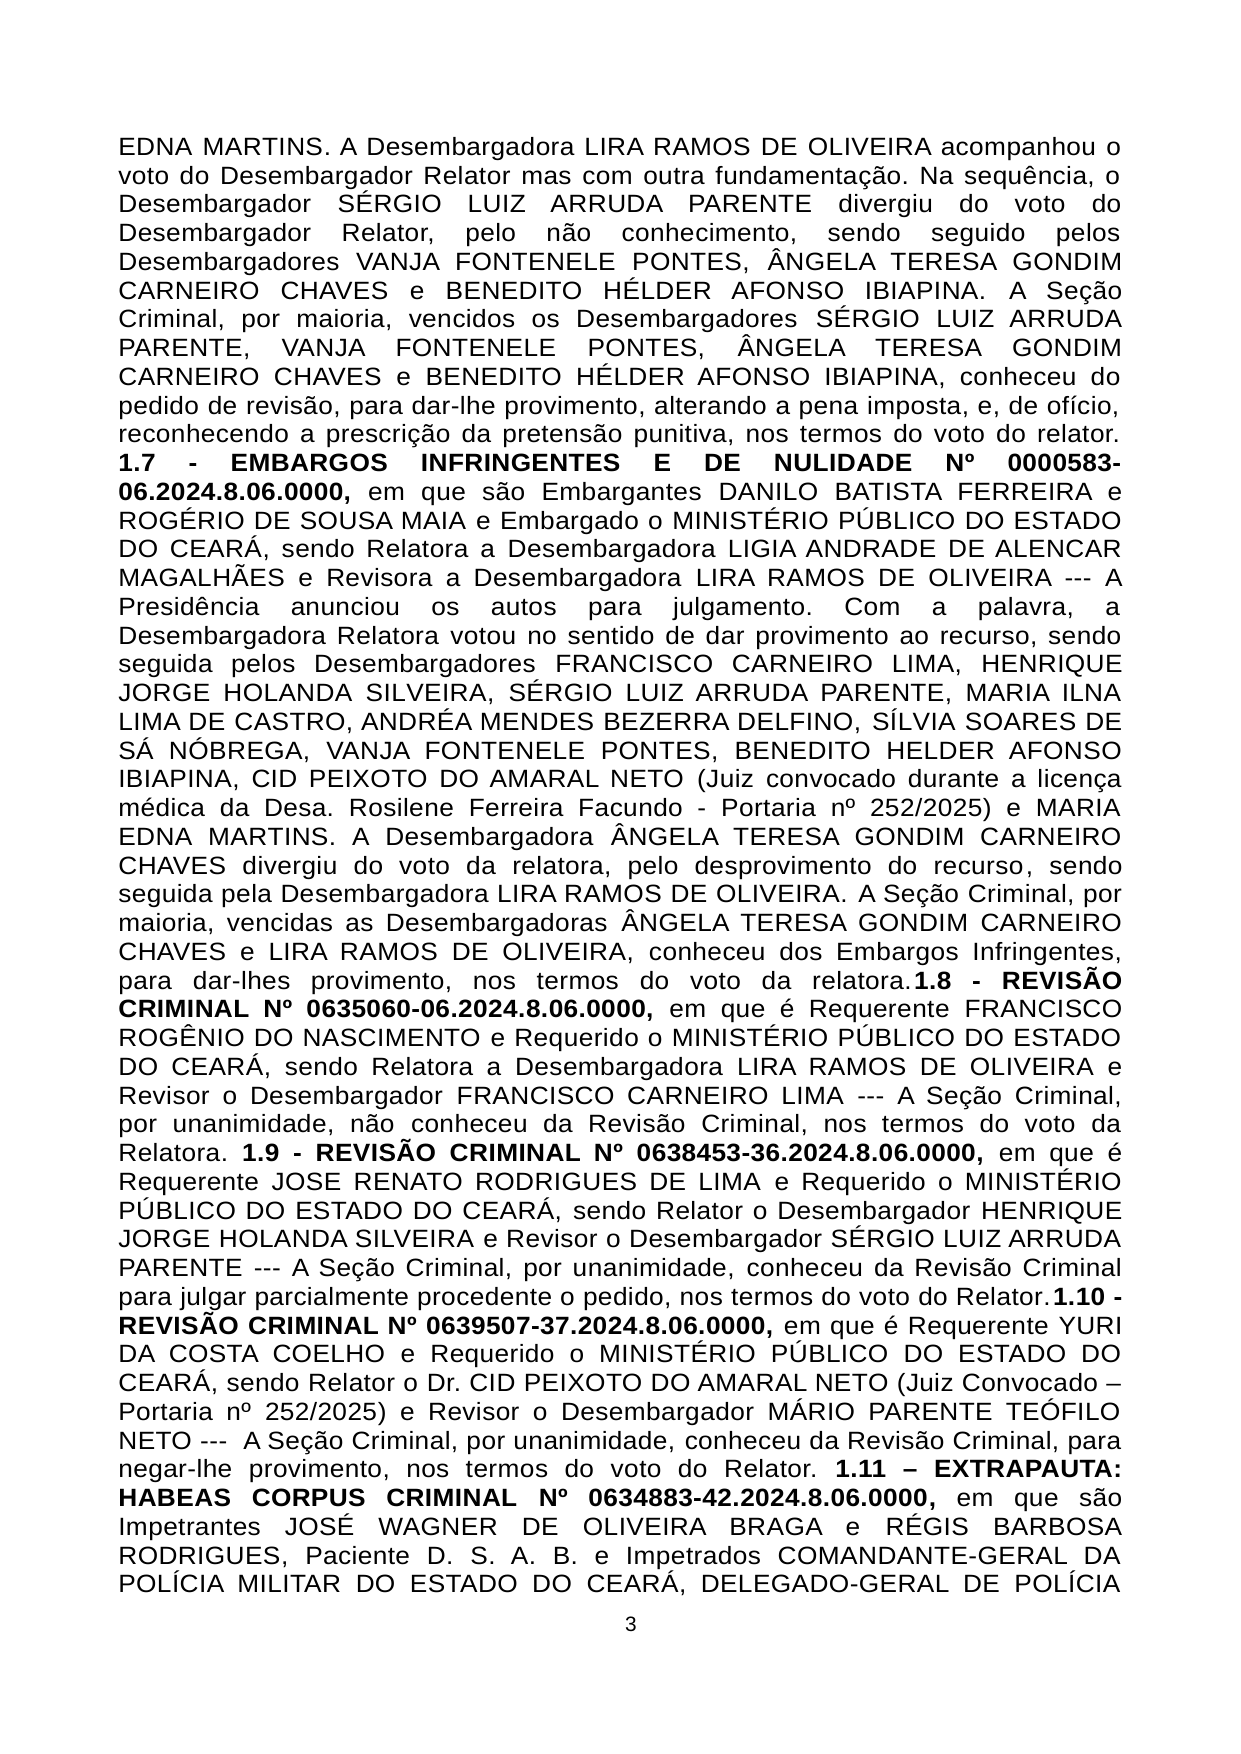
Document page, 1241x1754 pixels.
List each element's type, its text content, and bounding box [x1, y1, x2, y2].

text EDNA MARTINS. A Desembargadora LIRA RAMOS DE OLIVEIRA acompanhou o voto do Desembargador Relator mas com outra fundamentação. Na sequência, o Desembargador SÉRGIO LUIZ ARRUDA PARENTE divergiu do voto do Desembargador Relator, pelo não conhecimento, sendo seguido pelos Desembargadores VANJA FONTENELE PONTES, ÂNGELA TERESA GONDIM CARNEIRO CHAVES e BENEDITO HÉLDER AFONSO IBIAPINA. A Seção Criminal, por maioria, vencidos os Desembargadores SÉRGIO LUIZ ARRUDA PARENTE, VANJA FONTENELE PONTES, ÂNGELA TERESA GONDIM CARNEIRO CHAVES e BENEDITO HÉLDER AFONSO IBIAPINA, conheceu do pedido de revisão, para dar-lhe provimento, alterando a pena imposta, e, de ofício, reconhecendo a prescrição da pretensão punitiva, nos termos do voto do relator. 1.7 - EMBARGOS INFRINGENTES E DE NULIDADE Nº 0000583-06.2024.8.06.0000, em que são Embargantes DANILO BATISTA FERREIRA e ROGÉRIO DE SOUSA MAIA e Embargado o MINISTÉRIO PÚBLICO DO ESTADO DO CEARÁ, sendo Relatora a Desembargadora LIGIA ANDRADE DE ALENCAR MAGALHÃES e Revisora a Desembargadora LIRA RAMOS DE OLIVEIRA --- A Presidência anunciou os autos para julgamento. Com a palavra, a Desembargadora Relatora votou no sentido de dar provimento ao recurso, sendo seguida pelos Desembargadores FRANCISCO CARNEIRO LIMA, HENRIQUE JORGE HOLANDA SILVEIRA, SÉRGIO LUIZ ARRUDA PARENTE, MARIA ILNA LIMA DE CASTRO, ANDRÉA MENDES BEZERRA DELFINO, SÍLVIA SOARES DE SÁ NÓBREGA, VANJA FONTENELE PONTES, BENEDITO HELDER AFONSO IBIAPINA, CID PEIXOTO DO AMARAL NETO (Juiz convocado durante a licença médica da Desa. Rosilene Ferreira Facundo - Portaria nº 252/2025) e MARIA EDNA MARTINS. A Desembargadora ÂNGELA TERESA GONDIM CARNEIRO CHAVES divergiu do voto da relatora, pelo desprovimento do recurso, sendo seguida pela Desembargadora LIRA RAMOS DE OLIVEIRA. A Seção Criminal, por maioria, vencidas as Desembargadoras ÂNGELA TERESA GONDIM CARNEIRO CHAVES e LIRA RAMOS DE OLIVEIRA, conheceu dos Embargos Infringentes, para dar-lhes provimento, nos termos do voto da relatora.1.8 - REVISÃO CRIMINAL Nº 0635060-06.2024.8.06.0000, em que é Requerente FRANCISCO ROGÊNIO DO NASCIMENTO e Requerido o MINISTÉRIO PÚBLICO DO ESTADO DO CEARÁ, sendo Relatora a Desembargadora LIRA RAMOS DE OLIVEIRA e Revisor o Desembargador FRANCISCO CARNEIRO LIMA --- A Seção Criminal, por unanimidade, não conheceu da Revisão Criminal, nos termos do voto da Relatora. 1.9 - REVISÃO CRIMINAL Nº 0638453-36.2024.8.06.0000, em que é Requerente JOSE RENATO RODRIGUES DE LIMA e Requerido o MINISTÉRIO PÚBLICO DO ESTADO DO CEARÁ, sendo Relator o Desembargador HENRIQUE JORGE HOLANDA SILVEIRA e Revisor o Desembargador SÉRGIO LUIZ ARRUDA PARENTE --- A Seção Criminal, por unanimidade, conheceu da Revisão Criminal para julgar parcialmente procedente o pedido, nos termos do voto do Relator.1.10 - REVISÃO CRIMINAL Nº 0639507-37.2024.8.06.0000, em que é Requerente YURI DA COSTA COELHO e Requerido o MINISTÉRIO PÚBLICO DO ESTADO DO CEARÁ, sendo Relator o Dr. CID PEIXOTO DO AMARAL NETO (Juiz Convocado – Portaria nº 252/2025) e Revisor o Desembargador MÁRIO PARENTE TEÓFILO NETO --- A Seção Criminal, por unanimidade, conheceu da Revisão Criminal, para negar-lhe provimento, nos termos do voto do Relator. 1.11 – EXTRAPAUTA: HABEAS CORPUS CRIMINAL Nº 0634883-42.2024.8.06.0000, em que são Impetrantes JOSÉ WAGNER DE OLIVEIRA BRAGA e RÉGIS BARBOSA RODRIGUES, Paciente D. S. A. B. e Impetrados COMANDANTE-GERAL DA POLÍCIA MILITAR DO ESTADO DO CEARÁ, DELEGADO-GERAL DE POLÍCIA [118, 132, 1122, 1598]
